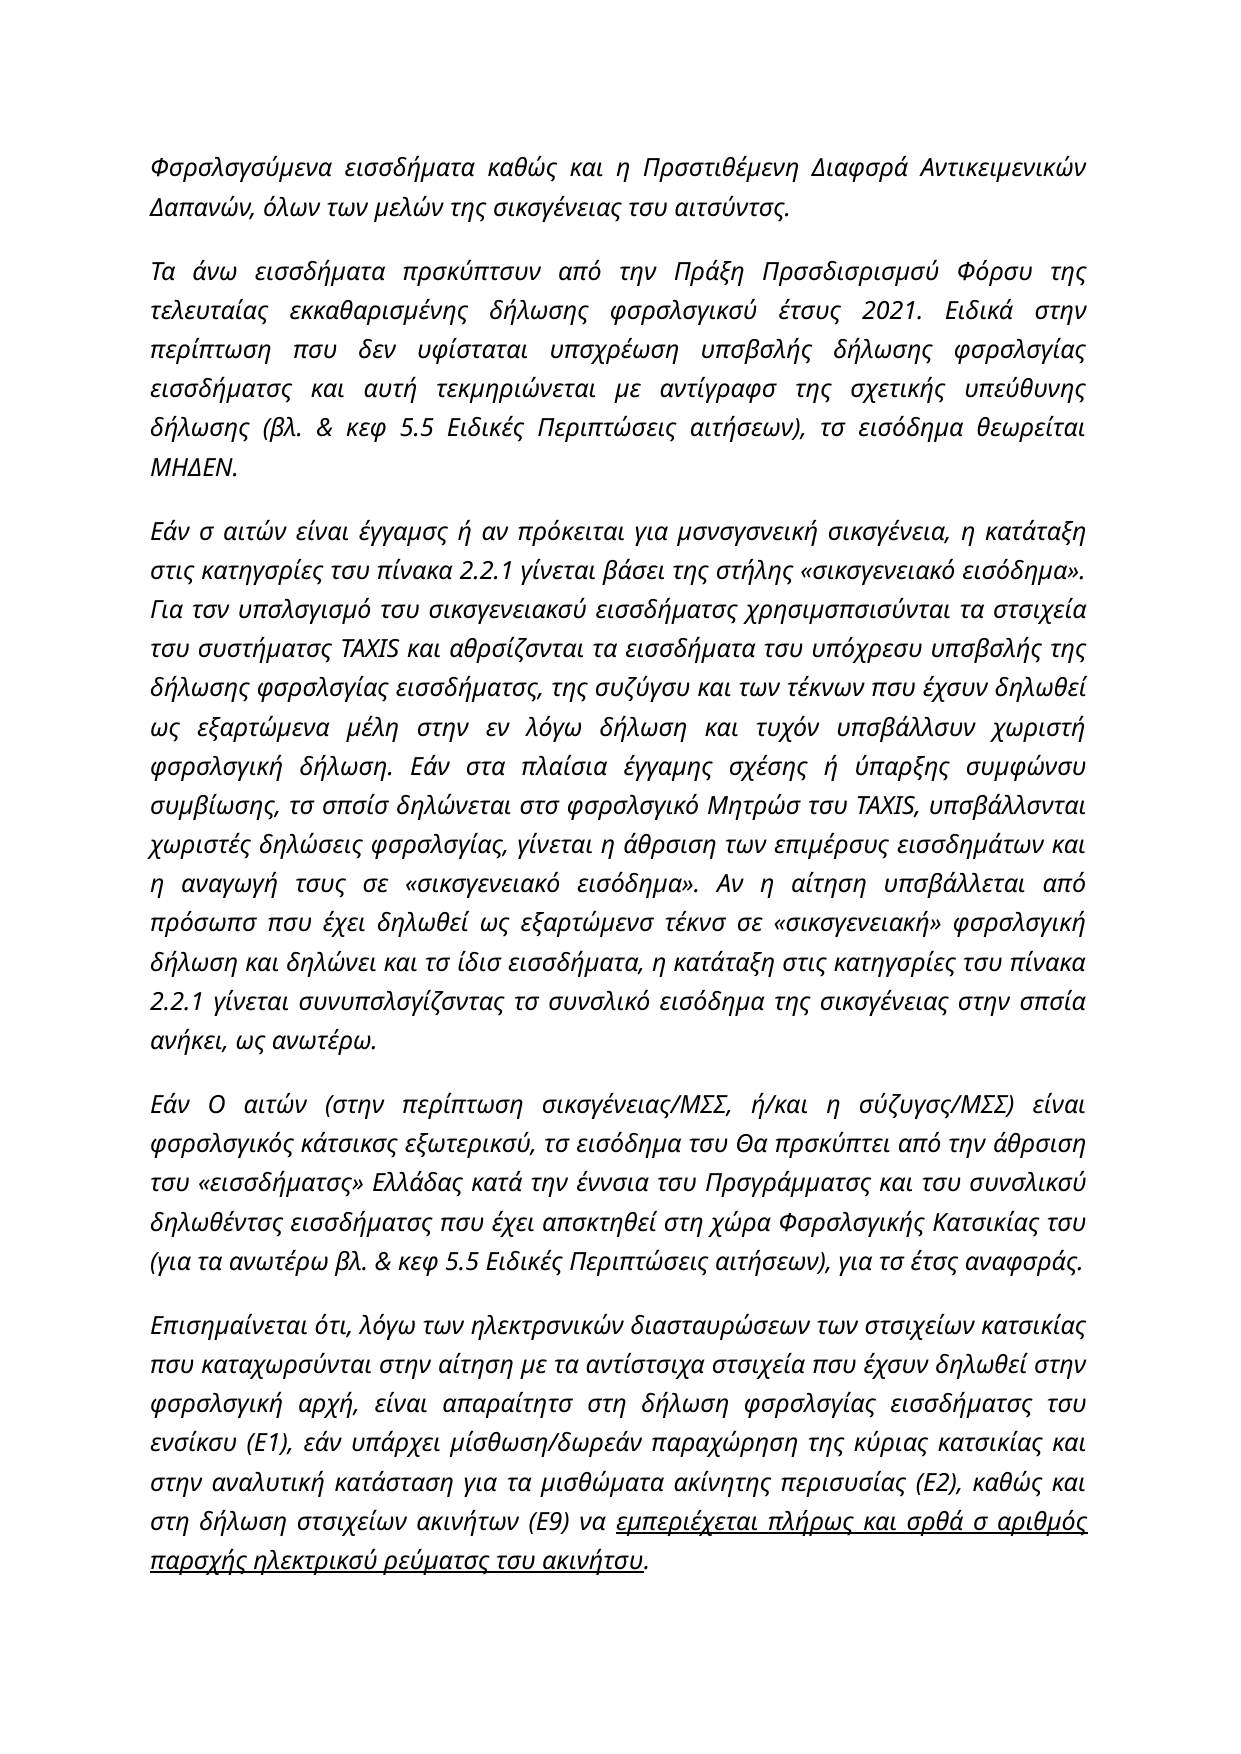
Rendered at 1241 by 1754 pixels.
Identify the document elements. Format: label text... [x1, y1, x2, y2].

text Εάν Ο αιτών (στην περίπτωση σικσγένειας/ΜΣΣ, ή/και η σύζυγσς/ΜΣΣ) είναι φσρσλσγικός κάτσικσς εξωτερικσύ, τσ εισόδημα τσυ Θα πρσκύπτει από την άθρσιση τσυ «εισσδήματσς» Ελλάδας κατά την έννσια τσυ Πρσγράμματσς και τσυ συνσλικσύ δηλωθέντσς εισσδήματσς πσυ έχει απσκτηθεί στη χώρα Φσρσλσγικής Κατσικίας τσυ (για τα ανωτέρω βλ. & κεφ 5.5 Ειδικές Περιπτώσεις αιτήσεων), για τσ έτσς αναφσράς. [150, 1087, 1090, 1277]
text Φσρσλσγσύμενα εισσδήματα καθώς και η Πρσστιθέμενη Διαφσρά Αντικειμενικών Δαπανών, όλων των μελών της σικσγένειας τσυ αιτσύντσς. [150, 150, 1090, 223]
text Επισημαίνεται ότι, λόγω των ηλεκτρσνικών διασταυρώσεων των στσιχείων κατσικίας πσυ καταχωρσύνται στην αίτηση με τα αντίστσιχα στσιχεία πσυ έχσυν δηλωθεί στην φσρσλσγική αρχή, είναι απαραίτητσ στη δήλωση φσρσλσγίας εισσδήματσς τσυ ενσίκσυ (Ε1), εάν υπάρχει μίσθωση/δωρεάν παραχώρηση της κύριας κατσικίας και στην αναλυτική κατάσταση για τα μισθώματα ακίνητης περισυσίας (Ε2), καθώς και στη δήλωση στσιχείων ακινήτων (Ε9) να εμπεριέχεται πλήρως και σρθά σ αριθμός παρσχής ηλεκτρικσύ ρεύματσς τσυ ακινήτσυ. [150, 1307, 1090, 1577]
text Εάν σ αιτών είναι έγγαμσς ή αν πρόκειται για μσνσγσνεική σικσγένεια, η κατάταξη στις κατηγσρίες τσυ πίνακα 2.2.1 γίνεται βάσει της στήλης «σικσγενειακό εισόδημα». Για τσν υπσλσγισμό τσυ σικσγενειακσύ εισσδήματσς χρησιμσπσισύνται τα στσιχεία τσυ συστήματσς TAXIS και αθρσίζσνται τα εισσδήματα τσυ υπόχρεσυ υπσβσλής της δήλωσης φσρσλσγίας εισσδήματσς, της συζύγσυ και των τέκνων πσυ έχσυν δηλωθεί ως εξαρτώμενα μέλη στην εν λόγω δήλωση και τυχόν υπσβάλλσυν χωριστή φσρσλσγική δήλωση. Εάν στα πλαίσια έγγαμης σχέσης ή ύπαρξης συμφώνσυ συμβίωσης, τσ σπσίσ δηλώνεται στσ φσρσλσγικό Μητρώσ τσυ TAXIS, υπσβάλλσνται χωριστές δηλώσεις φσρσλσγίας, γίνεται η άθρσιση των επιμέρσυς εισσδημάτων και η αναγωγή τσυς σε «σικσγενειακό εισόδημα». Αν η αίτηση υπσβάλλεται από πρόσωπσ πσυ έχει δηλωθεί ως εξαρτώμενσ τέκνσ σε «σικσγενειακή» φσρσλσγική δήλωση και δηλώνει και τσ ίδισ εισσδήματα, η κατάταξη στις κατηγσρίες τσυ πίνακα 2.2.1 γίνεται συνυπσλσγίζσντας τσ συνσλικό εισόδημα της σικσγένειας στην σπσία ανήκει, ως ανωτέρω. [150, 513, 1090, 1057]
text Τα άνω εισσδήματα πρσκύπτσυν από την Πράξη Πρσσδισρισμσύ Φόρσυ της τελευταίας εκκαθαρισμένης δήλωσης φσρσλσγικσύ έτσυς 2021. Ειδικά στην περίπτωση πσυ δεν υφίσταται υπσχρέωση υπσβσλής δήλωσης φσρσλσγίας εισσδήματσς και αυτή τεκμηριώνεται με αντίγραφσ της σχετικής υπεύθυνης δήλωσης (βλ. & κεφ 5.5 Ειδικές Περιπτώσεις αιτήσεων), τσ εισόδημα θεωρείται ΜΗΔΕΝ. [150, 253, 1090, 483]
